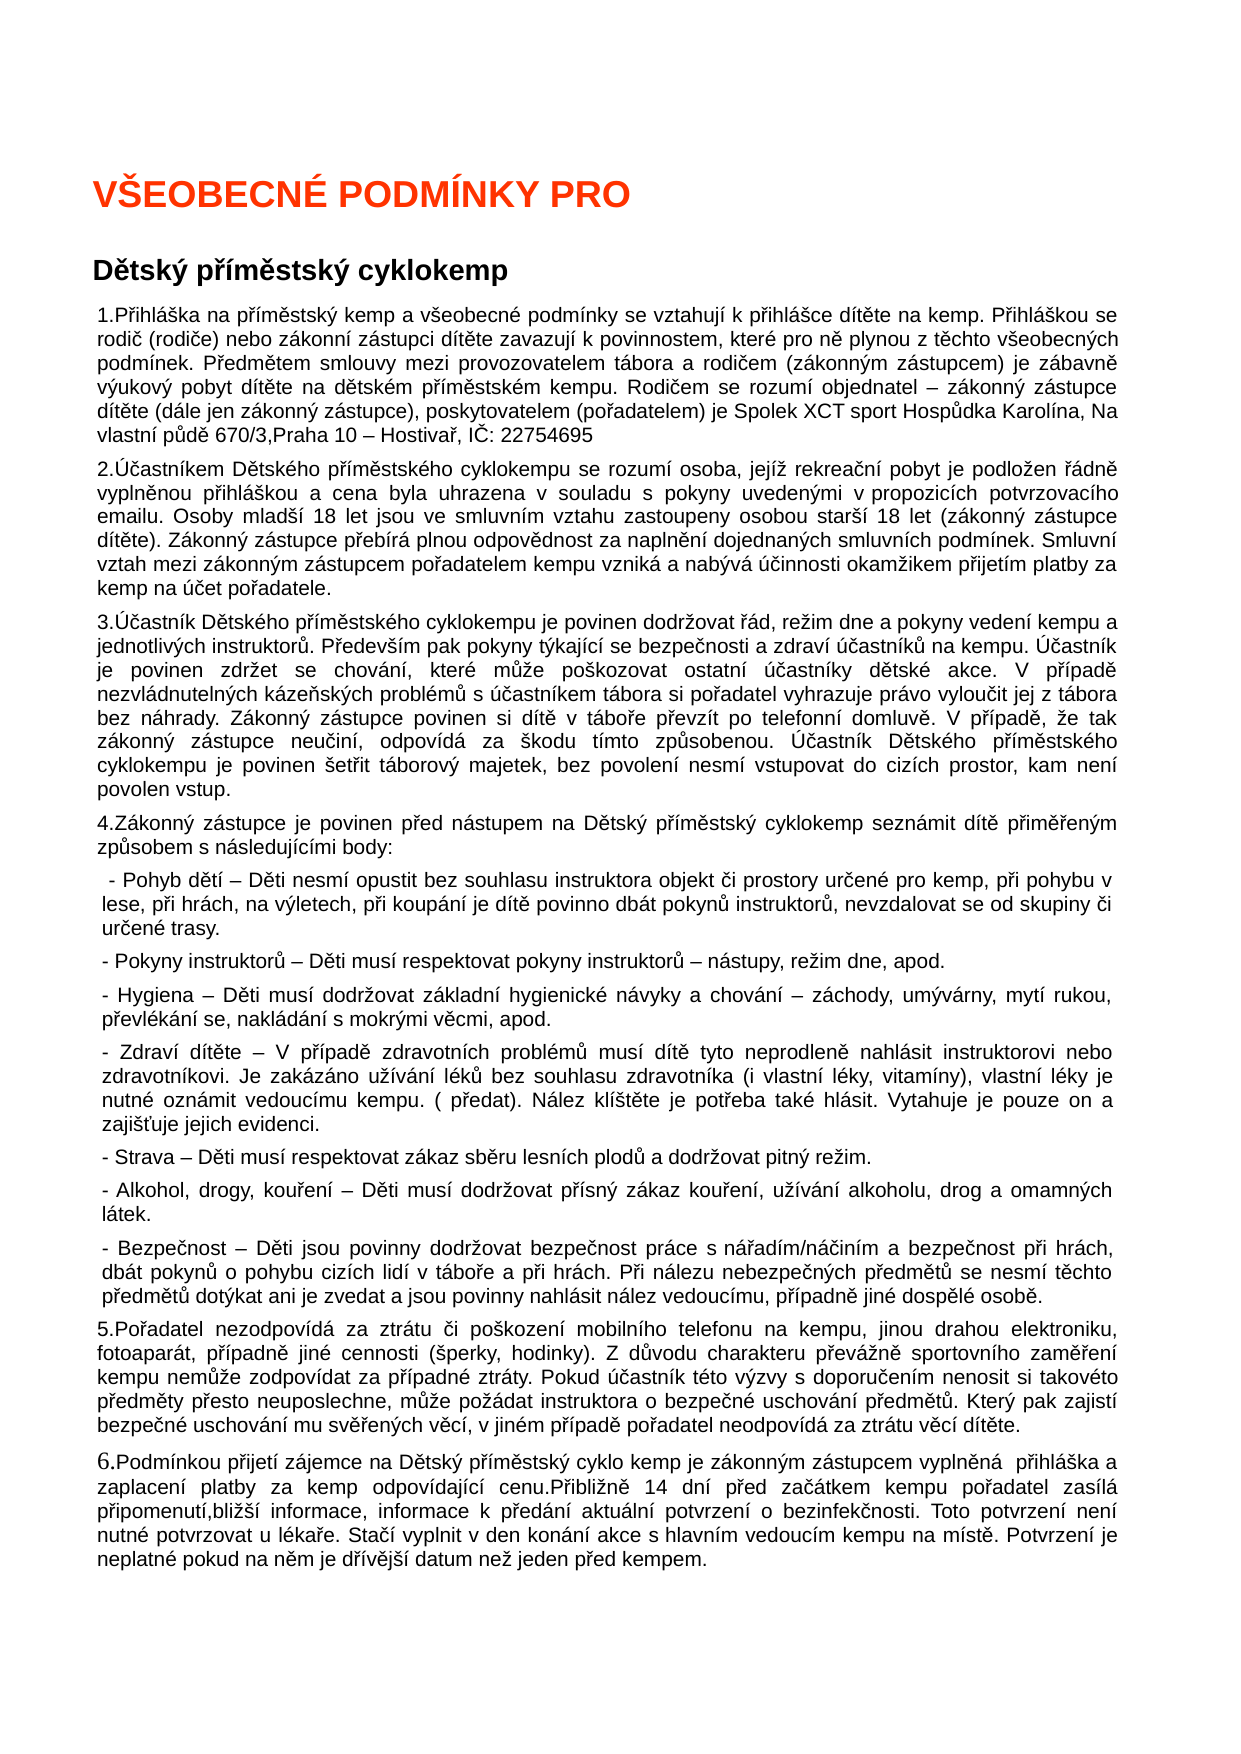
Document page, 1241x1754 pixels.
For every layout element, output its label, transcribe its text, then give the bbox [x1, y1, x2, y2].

list - Pokyny instruktorů – Děti musí respektovat pokyny instruktorů – nástupy, režim dne, apod. [92, 949, 1114, 973]
list - Hygiena – Děti musí dodržovat základní hygienické návyky a chování – záchody, umývárny, mytí rukou, převlékání se, nakládání s mokrými věcmi, apod. [92, 982, 1114, 1030]
list - Bezpečnost – Děti jsou povinny dodržovat bezpečnost práce s nářadím/náčiním a bezpečnost při hrách, dbát pokynů o pohybu cizích lidí v táboře a při hrách. Při nálezu nebezpečných předmětů se nesmí těchto předmětů dotýkat ani je zvedat a jsou povinny nahlásit nález vedoucímu, případně jiné dospělé osobě. [92, 1236, 1114, 1307]
subtitle VŠEOBECNÉ PODMÍNKY PRO [92, 172, 1123, 215]
list Podmínkou přijetí zájemce na Dětský příměstský cyklo kemp je zákonným zástupcem vyplněná přihláška a zaplacení platby za kemp odpovídající cenu.Přibližně 14 dní před začátkem kempu pořadatel zasílá připomenutí,bližší informace, informace k předání aktuální potvrzení o bezinfekčnosti. Toto potvrzení není nutné potvrzovat u lékaře. Stačí vyplnit v den konání akce s hlavním vedoucím kempu na místě. Potvrzení je neplatné pokud na něm je dřívější datum než jeden před kempem. [92, 1446, 1119, 1571]
list - Alkohol, drogy, kouření – Děti musí dodržovat přísný zákaz kouření, užívání alkoholu, drog a omamných látek. [92, 1178, 1114, 1226]
list Účastníkem Dětského příměstského cyklokempu se rozumí osoba, jejíž rekreační pobyt je podložen řádně vyplněnou přihláškou a cena byla uhrazena v souladu s pokyny uvedenými v propozicích potvrzovacího emailu. Osoby mladší 18 let jsou ve smluvním vztahu zastoupeny osobou starší 18 let (zákonný zástupce dítěte). Zákonný zástupce přebírá plnou odpovědnost za naplnění dojednaných smluvních podmínek. Smluvní vztah mezi zákonným zástupcem pořadatelem kempu vzniká a nabývá účinnosti okamžikem přijetím platby za kemp na účet pořadatele. [92, 456, 1119, 600]
list Přihláška na příměstský kemp a všeobecné podmínky se vztahují k přihlášce dítěte na kemp. Přihláškou se rodič (rodiče) nebo zákonní zástupci dítěte zavazují k povinnostem, které pro ně plynou z těchto všeobecných podmínek. Předmětem smlouvy mezi provozovatelem tábora a rodičem (zákonným zástupcem) je zábavně výukový pobyt dítěte na dětském příměstském kempu. Rodičem se rozumí objednatel – zákonný zástupce dítěte (dále jen zákonný zástupce), poskytovatelem (pořadatelem) je Spolek XCT sport Hospůdka Karolína, Na vlastní půdě 670/3,Praha 10 – Hostivař, IČ: 22754695 [92, 303, 1119, 447]
list - Pohyb dětí – Děti nesmí opustit bez souhlasu instruktora objekt či prostory určené pro kemp, při pohybu v lese, při hrách, na výletech, při koupání je dítě povinno dbát pokynů instruktorů, nevzdalovat se od skupiny či určené trasy. [92, 868, 1114, 940]
list - Strava – Děti musí respektovat zákaz sběru lesních plodů a dodržovat pitný režim. [92, 1145, 1114, 1169]
subtitle Dětský příměstský cyklokemp [92, 252, 1123, 286]
list Pořadatel nezodpovídá za ztrátu či poškození mobilního telefonu na kempu, jinou drahou elektroniku, fotoaparát, případně jiné cennosti (šperky, hodinky). Z důvodu charakteru převážně sportovního zaměření kempu nemůže zodpovídat za případné ztráty. Pokud účastník této výzvy s doporučením nenosit si takovéto předměty přesto neuposlechne, může požádat instruktora o bezpečné uschování předmětů. Který pak zajistí bezpečné uschování mu svěřených věcí, v jiném případě pořadatel neodpovídá za ztrátu věcí dítěte. [92, 1317, 1119, 1437]
list Účastník Dětského příměstského cyklokempu je povinen dodržovat řád, režim dne a pokyny vedení kempu a jednotlivých instruktorů. Především pak pokyny týkající se bezpečnosti a zdraví účastníků na kempu. Účastník je povinen zdržet se chování, které může poškozovat ostatní účastníky dětské akce. V případě nezvládnutelných kázeňských problémů s účastníkem tábora si pořadatel vyhrazuje právo vyloučit jej z tábora bez náhrady. Zákonný zástupce povinen si dítě v táboře převzít po telefonní domluvě. V případě, že tak zákonný zástupce neučiní, odpovídá za škodu tímto způsobenou. Účastník Dětského příměstského cyklokempu je povinen šetřit táborový majetek, bez povolení nesmí vstupovat do cizích prostor, kam není povolen vstup. [92, 609, 1119, 801]
list - Zdraví dítěte – V případě zdravotních problémů musí dítě tyto neprodleně nahlásit instruktorovi nebo zdravotníkovi. Je zakázáno užívání léků bez souhlasu zdravotníka (i vlastní léky, vitamíny), vlastní léky je nutné oznámit vedoucímu kempu. ( předat). Nález klíštěte je potřeba také hlásit. Vytahuje je pouze on a zajišťuje jejich evidenci. [92, 1040, 1114, 1136]
list Zákonný zástupce je povinen před nástupem na Dětský příměstský cyklokemp seznámit dítě přiměřeným způsobem s následujícími body: [92, 811, 1119, 858]
